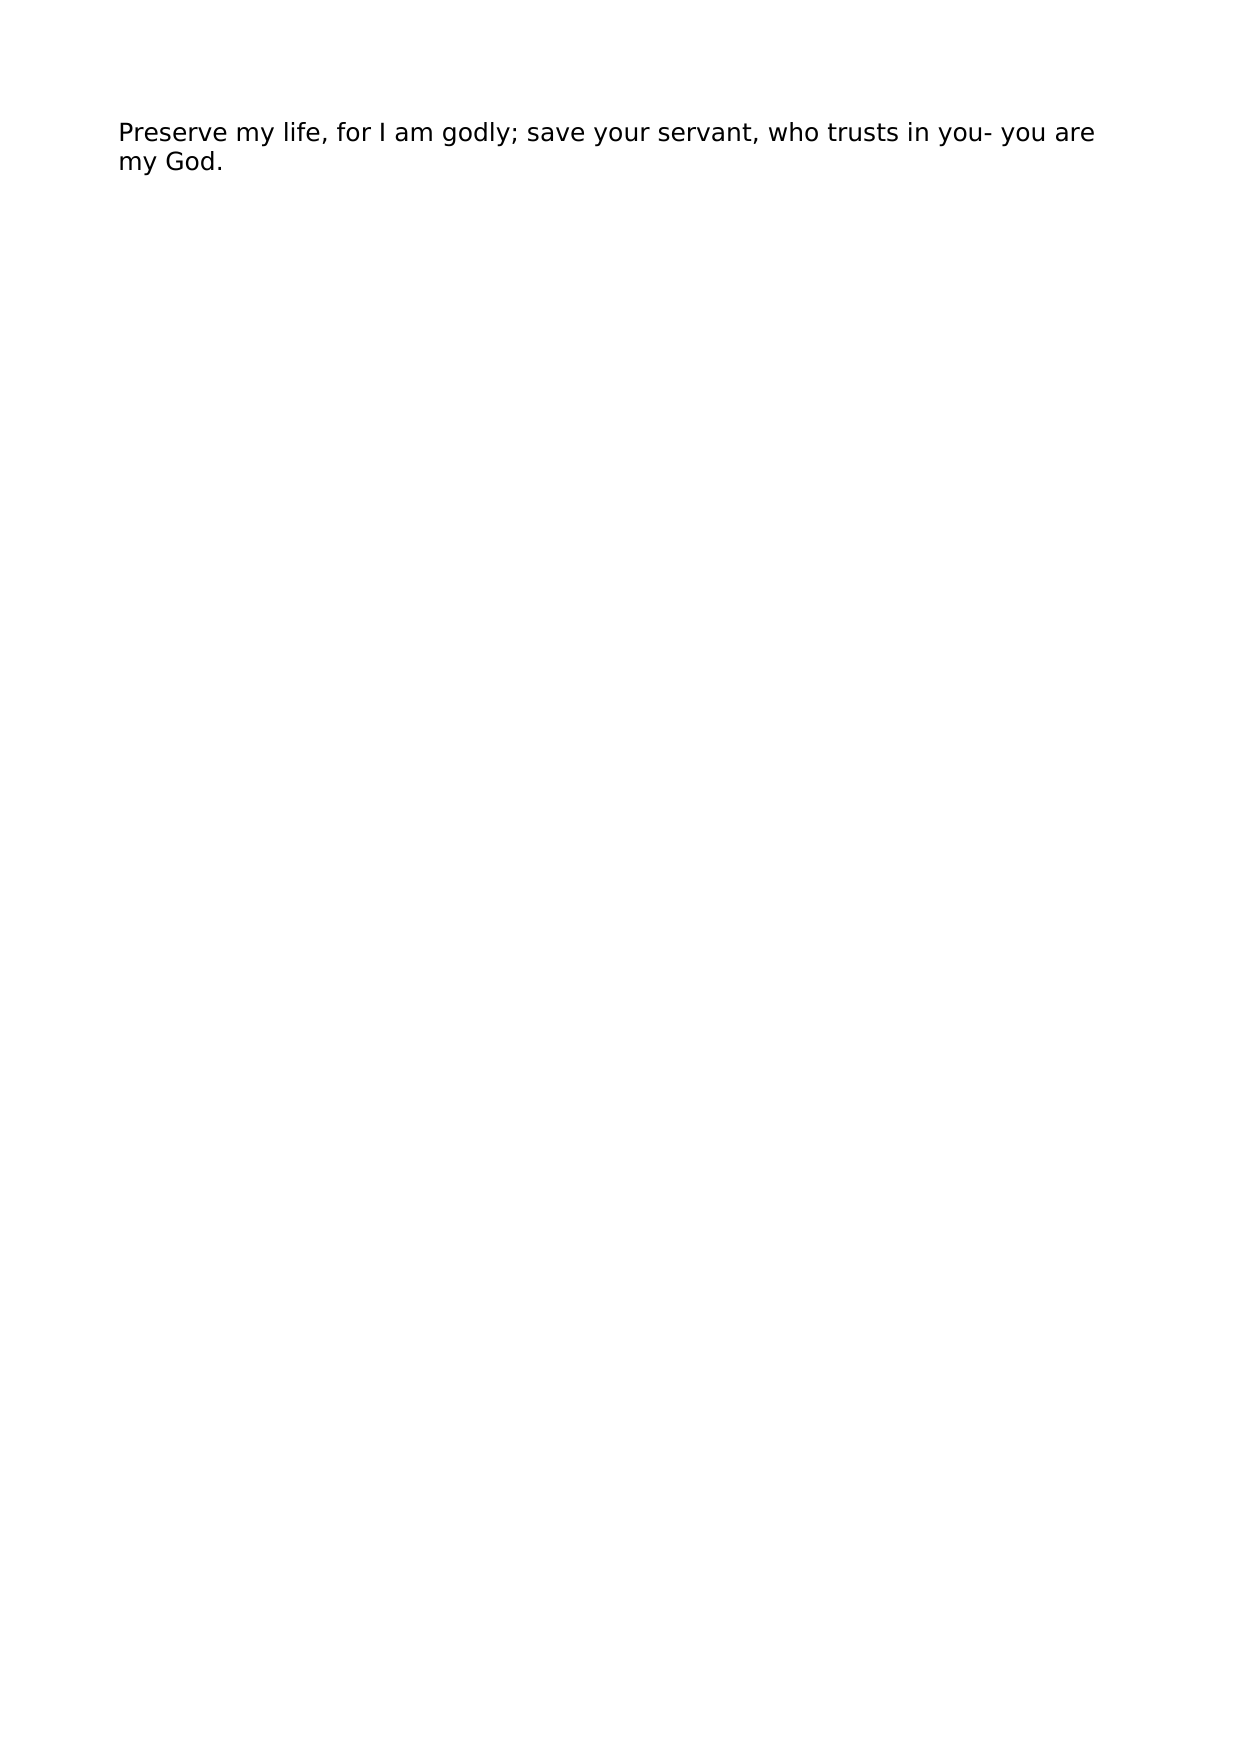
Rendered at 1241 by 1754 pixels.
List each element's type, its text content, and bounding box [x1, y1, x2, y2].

text Preserve my life, for I am godly; save your servant, who trusts in you- you are my God. [118, 118, 1122, 176]
